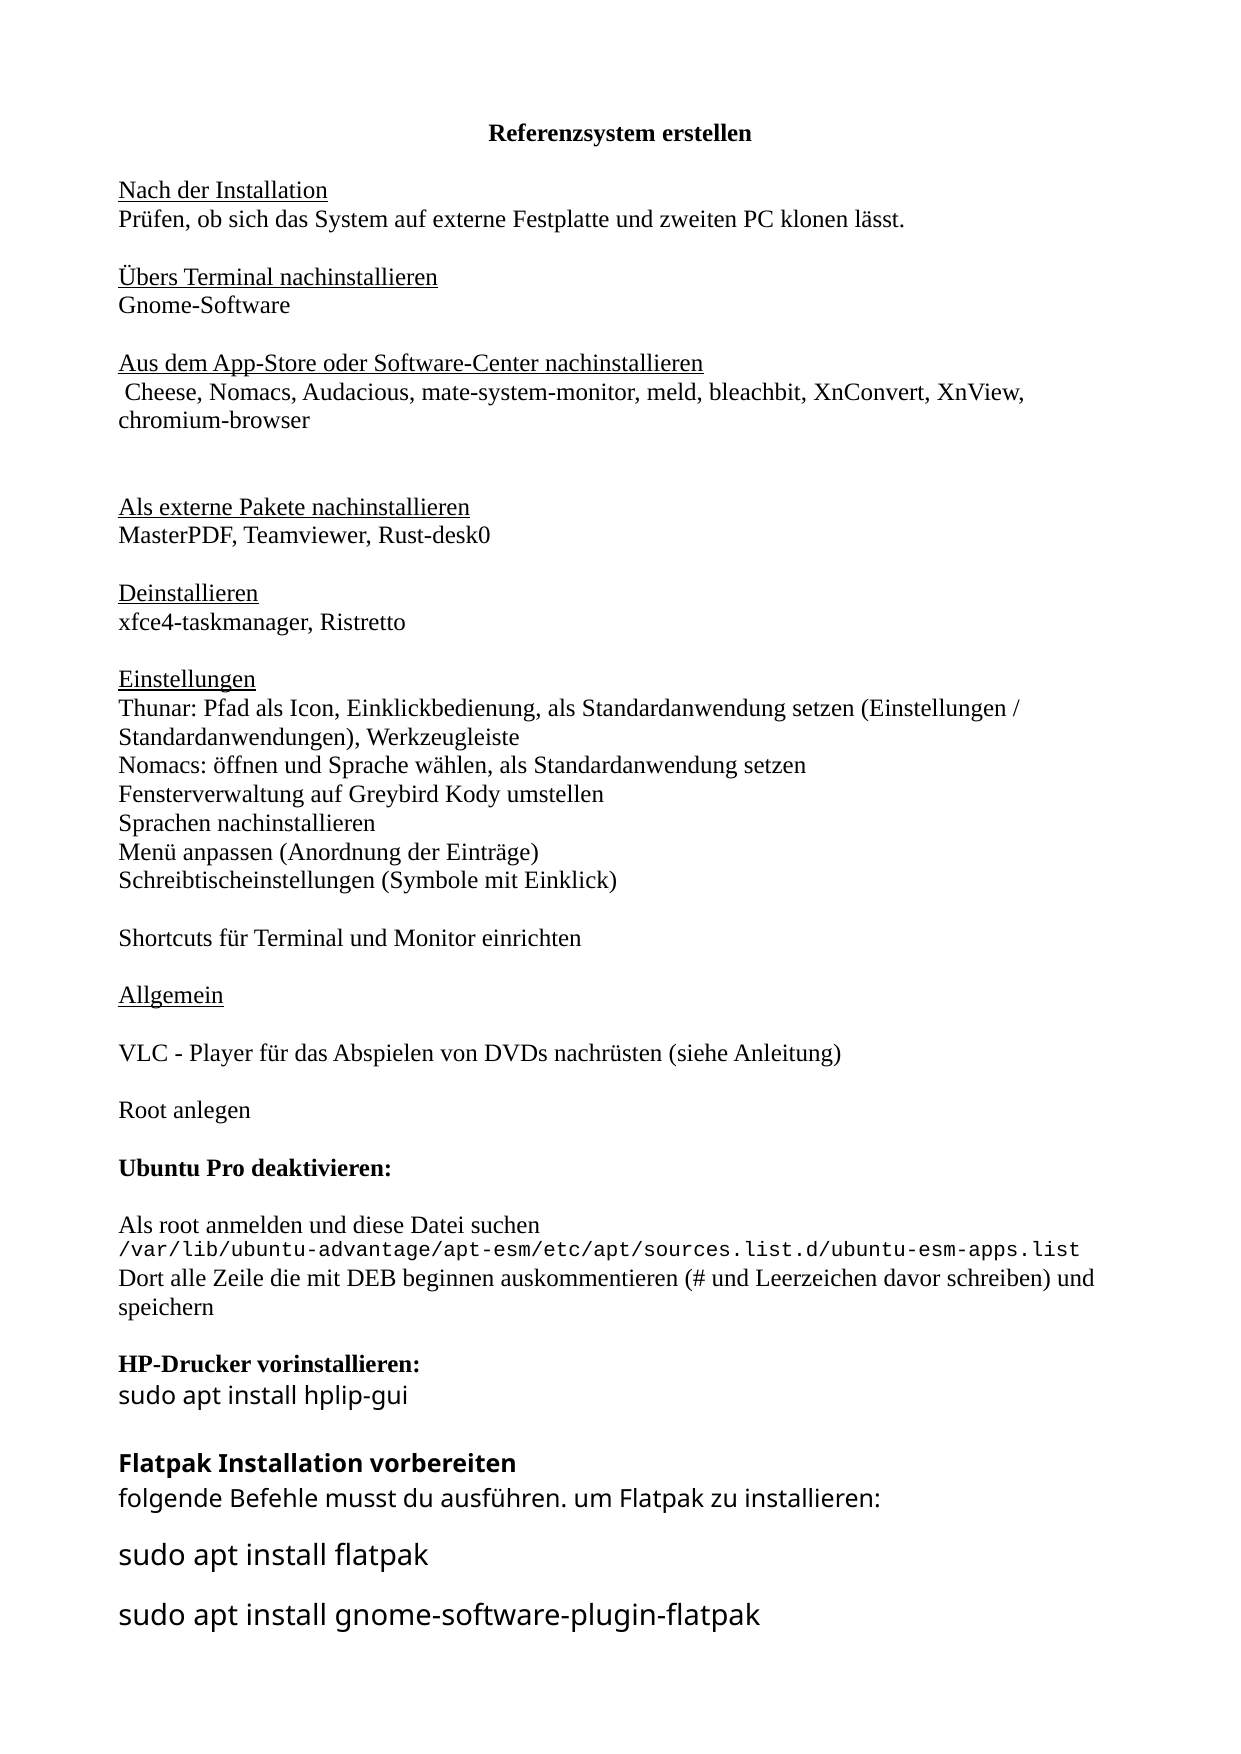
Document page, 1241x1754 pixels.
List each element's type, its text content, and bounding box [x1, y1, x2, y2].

text Allgemein [118, 981, 1122, 1009]
text MasterPDF, Teamviewer, Rust-desk0 [118, 521, 1122, 549]
text Als root anmelden und diese Datei suchen [118, 1211, 1122, 1239]
text xfce4-taskmanager, Ristretto [118, 607, 1122, 636]
text Menü anpassen (Anordnung der Einträge) [118, 837, 1122, 866]
text sudo apt install hplip-gui [118, 1378, 1122, 1412]
text Ubuntu Pro deaktivieren: [118, 1153, 1122, 1182]
text Flatpak Installation vorbereiten [118, 1446, 1122, 1480]
text Sprachen nachinstallieren [118, 808, 1122, 837]
text Schreibtischeinstellungen (Symbole mit Einklick) [118, 866, 1122, 894]
text folgende Befehle musst du ausführen. um Flatpak zu installieren: [118, 1480, 1122, 1514]
text Root anlegen [118, 1096, 1122, 1124]
text Prüfen, ob sich das System auf externe Festplatte und zweiten PC klonen lässt. [118, 204, 1122, 233]
text Nach der Installation [118, 176, 1122, 204]
text Thunar: Pfad als Icon, Einklickbedienung, als Standardanwendung setzen (Einstellungen / Standardanwendungen), Werkzeugleiste [118, 693, 1122, 751]
text Aus dem App-Store oder Software-Center nachinstallieren [118, 348, 1122, 377]
text Übers Terminal nachinstallieren [118, 262, 1122, 291]
text Deinstallieren [118, 578, 1122, 607]
text sudo apt install gnome-software-plugin-flatpak [118, 1594, 1122, 1634]
text VLC - Player für das Abspielen von DVDs nachrüsten (siehe Anleitung) [118, 1038, 1122, 1067]
text HP-Drucker vorinstallieren: [118, 1349, 1122, 1378]
text Als externe Pakete nachinstallieren [118, 492, 1122, 521]
text Gnome-Software [118, 291, 1122, 319]
text /var/lib/ubuntu-advantage/apt-esm/etc/apt/sources.list.d/ubuntu-esm-apps.list [118, 1239, 1122, 1263]
text sudo apt install flatpak [118, 1534, 1122, 1574]
text Nomacs: öffnen und Sprache wählen, als Standardanwendung setzen [118, 751, 1122, 779]
text Referenzsystem erstellen [118, 118, 1122, 147]
text Fensterverwaltung auf Greybird Kody umstellen [118, 779, 1122, 808]
text Einstellungen [118, 664, 1122, 693]
text Shortcuts für Terminal und Monitor einrichten [118, 923, 1122, 952]
text Dort alle Zeile die mit DEB beginnen auskommentieren (# und Leerzeichen davor schreiben) und speichern [118, 1263, 1122, 1321]
text Cheese, Nomacs, Audacious, mate-system-monitor, meld, bleachbit, XnConvert, XnView, chromium-browser [118, 377, 1122, 434]
